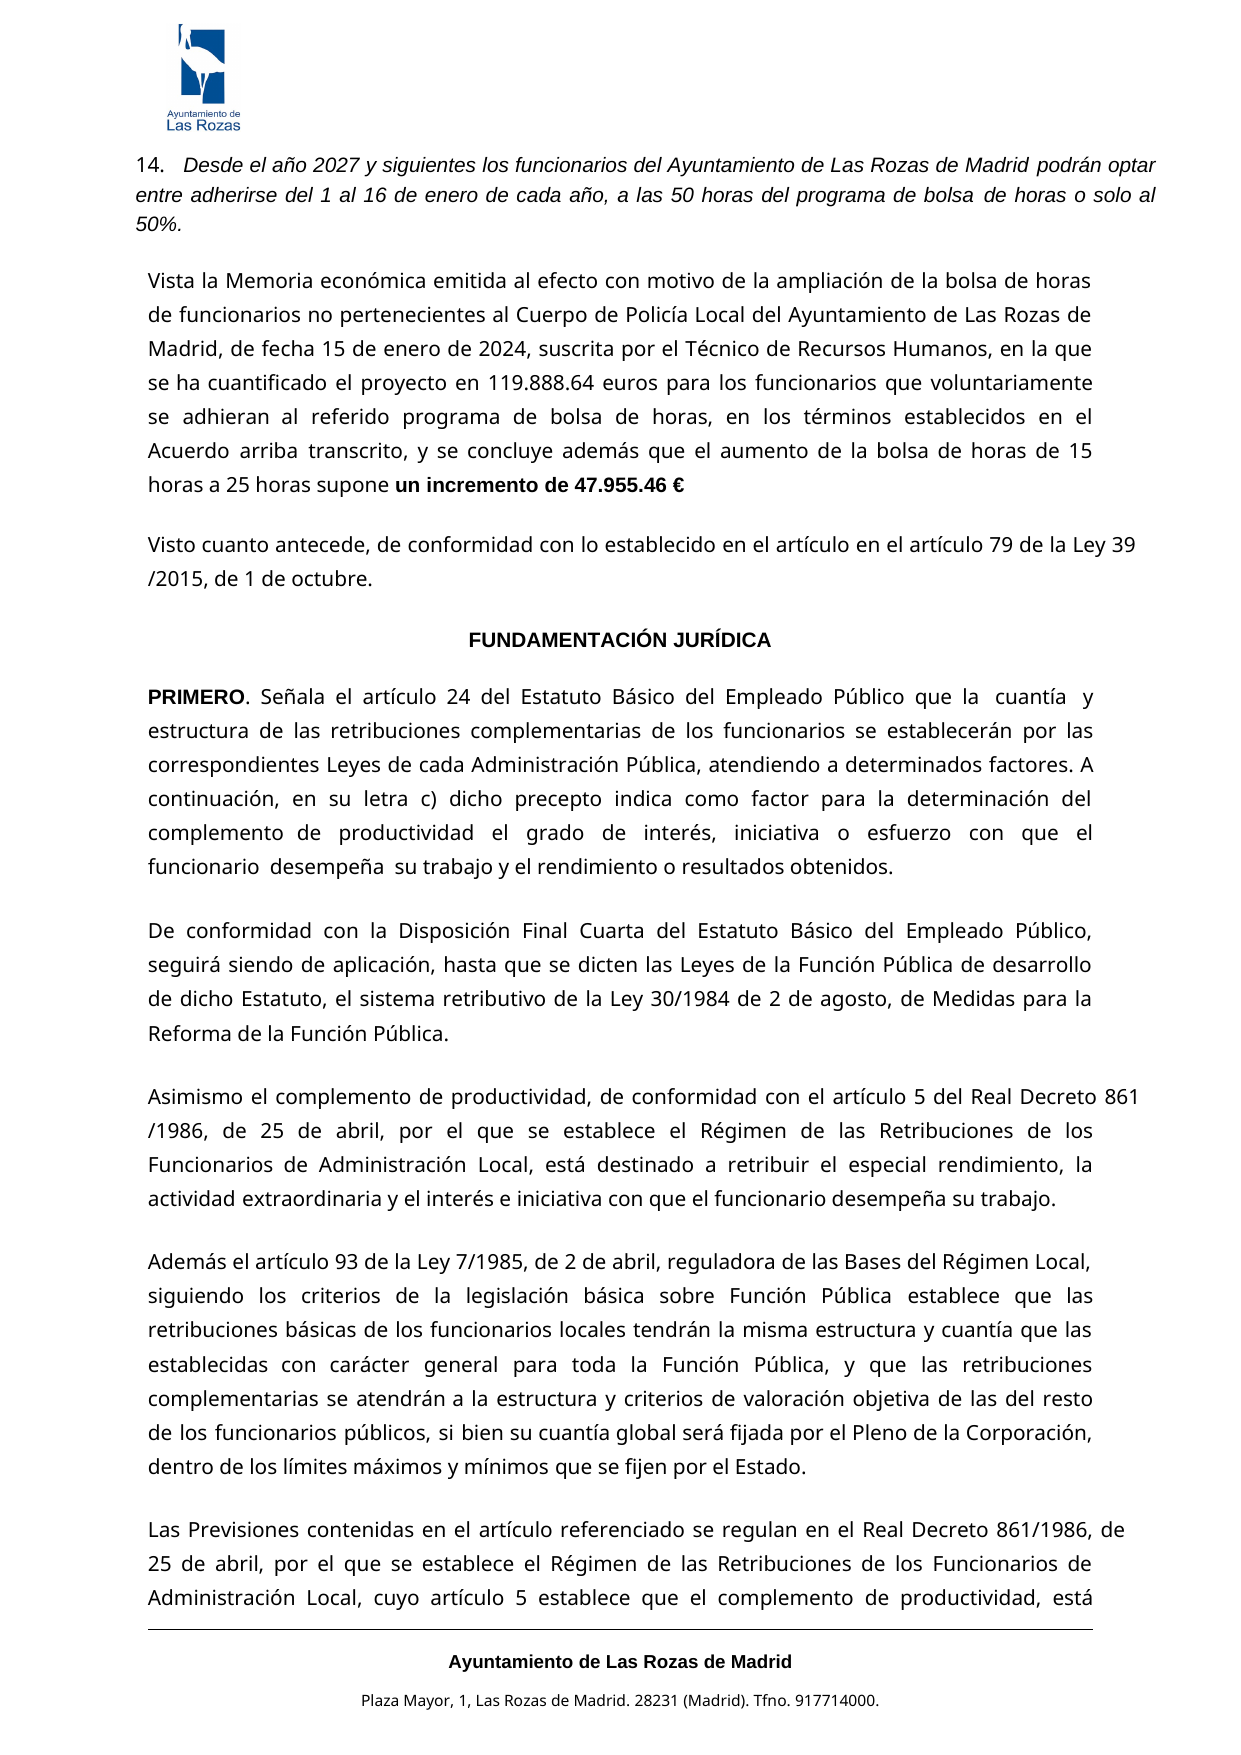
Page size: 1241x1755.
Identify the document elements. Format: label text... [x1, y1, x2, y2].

text Vista la Memoria económica emitida al efecto con motivo de la ampliación de la bolsa de horas de funcionarios no pertenecientes al Cuerpo de Policía Local del Ayuntamiento de Las Rozas de Madrid, de fecha 15 de enero de 2024, suscrita por el Técnico de Recursos Humanos, en la que se ha cuantificado el proyecto en 119.888.64 euros para los funcionarios que voluntariamente se adhieran al referido programa de bolsa de horas, en los términos establecidos en el Acuerdo arriba transcrito, y se concluye además que el aumento de la bolsa de horas de 15 horas a 25 horas supone un incremento de 47.955.46 € [148, 266, 1093, 499]
text Las Previsiones contenidas en el artículo referenciado se regulan en el Real Decreto 861/1986, de [148, 1515, 1157, 1544]
text Visto cuanto antecede, de conformidad con lo establecido en el artículo en el artículo 79 de la Ley 39 [148, 530, 1157, 558]
text Además el artículo 93 de la Ley 7/1985, de 2 de abril, reguladora de las Bases del Régimen Local, siguiendo los criterios de la legislación básica sobre Función Pública establece que las retribuciones básicas de los funcionarios locales tendrán la misma estructura y cuantía que las establecidas con carácter general para toda la Función Pública, y que las retribuciones complementarias se atendrán a la estructura y criterios de valoración objetiva de las del resto de los funcionarios públicos, si bien su cuantía global será fijada por el Pleno de la Corporación, dentro de los límites máximos y mínimos que se fijen por el Estado. [148, 1247, 1093, 1480]
subtitle FUNDAMENTACIÓN JURÍDICA [468, 628, 1157, 652]
text De conformidad con la Disposición Final Cuarta del Estatuto Básico del Empleado Público, seguirá siendo de aplicación, hasta que se dicten las Leyes de la Función Pública de desarrollo de dicho Estatuto, el sistema retributivo de la Ley 30/1984 de 2 de agosto, de Medidas para la Reforma de la Función Pública. [148, 916, 1093, 1047]
text 25 de abril, por el que se establece el Régimen de las Retribuciones de los Funcionarios de Administración Local, cuyo artículo 5 establece que el complemento de productividad, está [148, 1549, 1093, 1612]
text Asimismo el complemento de productividad, de conformidad con el artículo 5 del Real Decreto 861 [148, 1082, 1157, 1111]
text PRIMERO. Señala el artículo 24 del Estatuto Básico del Empleado Público que la cuantía y estructura de las retribuciones complementarias de los funcionarios se establecerán por las correspondientes Leyes de cada Administración Pública, atendiendo a determinados factores. A continuación, en su letra c) dicho precepto indica como factor para la determinación del complemento de productividad el grado de interés, iniciativa o esfuerzo con que el funcionario desempeña su trabajo y el rendimiento o resultados obtenidos. [148, 682, 1093, 881]
list Desde el año 2027 y siguientes los funcionarios del Ayuntamiento de Las Rozas de Madrid podrán optar entre adherirse del 1 al 16 de enero de cada año, a las 50 horas del programa de bolsa de horas o solo al 50%. [135, 150, 1157, 236]
text /1986, de 25 de abril, por el que se establece el Régimen de las Retribuciones de los Funcionarios de Administración Local, está destinado a retribuir el especial rendimiento, la actividad extraordinaria y el interés e iniciativa con que el funcionario desempeña su trabajo. [148, 1116, 1093, 1212]
text /2015, de 1 de octubre. [148, 564, 1157, 592]
